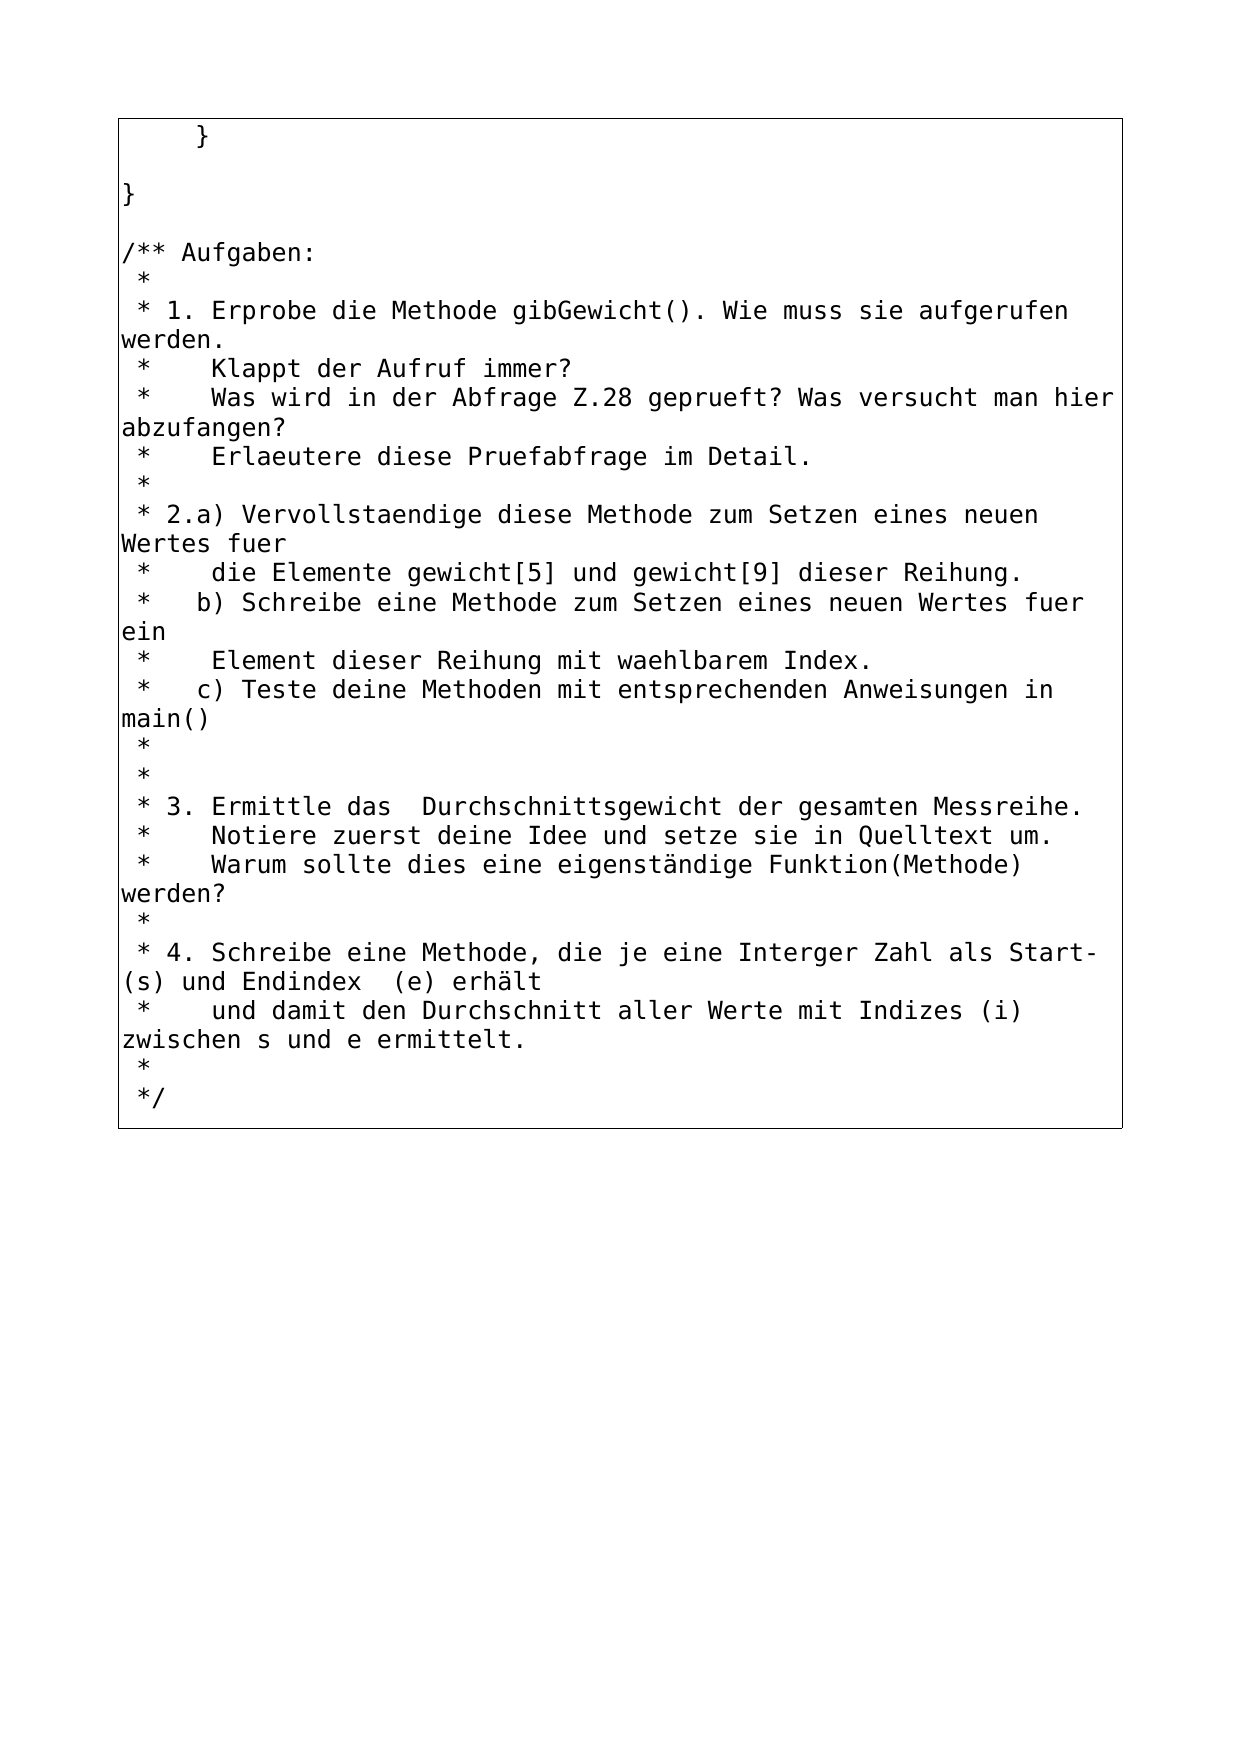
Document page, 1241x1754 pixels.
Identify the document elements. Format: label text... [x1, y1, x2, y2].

table_header } } /** Aufgaben: * * 1. Erprobe die Methode gibGewicht(). Wie muss sie aufgerufen werden. * Klappt der Aufruf immer? * Was wird in der Abfrage Z.28 geprueft? Was versucht man hier abzufangen? * Erlaeutere diese Pruefabfrage im Detail. * * 2.a) Vervollstaendige diese Methode zum Setzen eines neuen Wertes fuer * die Elemente gewicht[5] und gewicht[9] dieser Reihung. * b) Schreibe eine Methode zum Setzen eines neuen Wertes fuer ein * Element dieser Reihung mit waehlbarem Index. * c) Teste deine Methoden mit entsprechenden Anweisungen in main() * * * 3. Ermittle das Durchschnittsgewicht der gesamten Messreihe. * Notiere zuerst deine Idee und setze sie in Quelltext um. * Warum sollte dies eine eigenständige Funktion(Methode) werden? * * 4. Schreibe eine Methode, die je eine Interger Zahl als Start- (s) und Endindex (e) erhält * und damit den Durchschnitt aller Werte mit Indizes (i) zwischen s und e ermittelt. * */ [119, 119, 1122, 1127]
